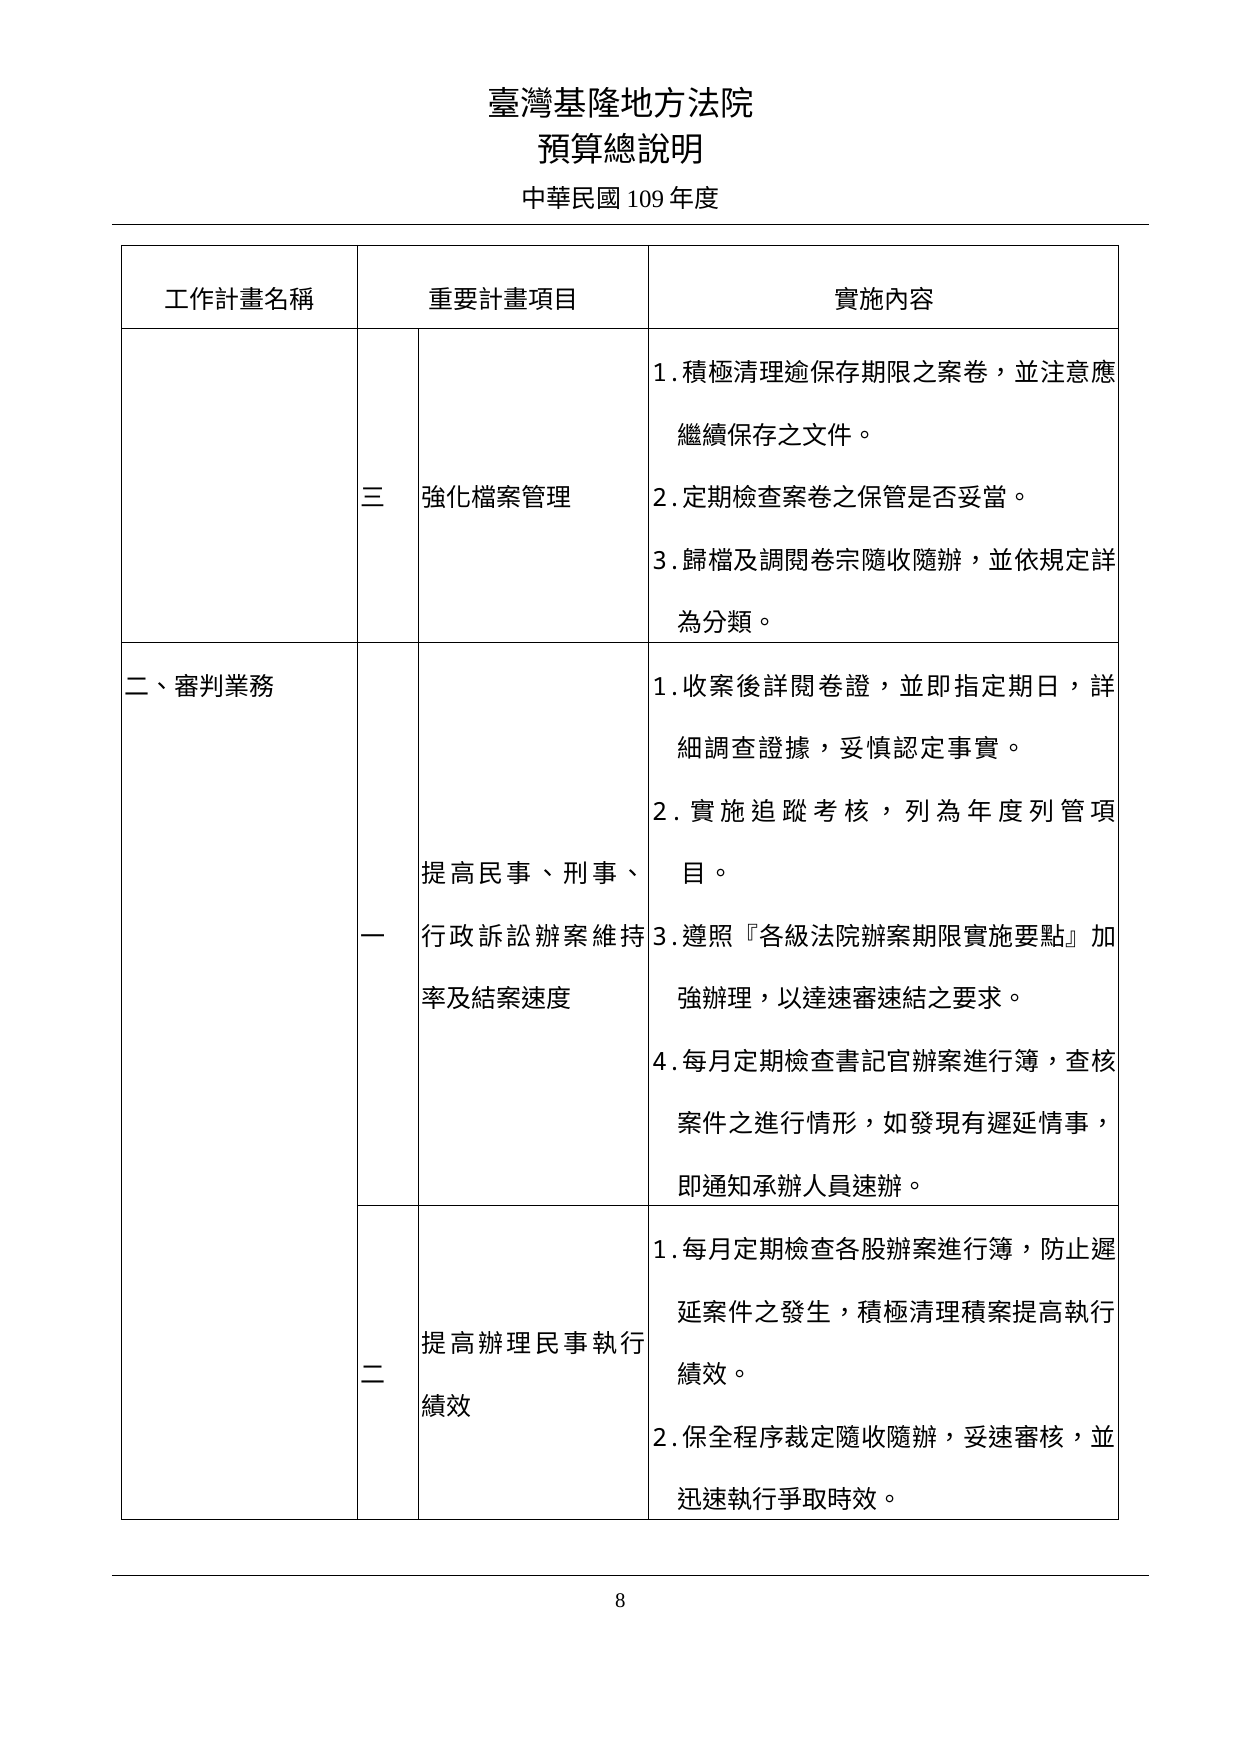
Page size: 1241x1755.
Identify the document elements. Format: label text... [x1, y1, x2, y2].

table_cell 二、審判業務 [122, 643, 357, 1519]
table_header 工作計畫名稱 [122, 246, 357, 328]
table_cell 1.收案後詳閱卷證，並即指定期日，詳細調查證據，妥慎認定事實。 2.實施追蹤考核，列為年度列管項目。 3.遵照『各級法院辦案期限實施要點』加強辦理，以達速審速結之要求。 4.每月定期檢查書記官辦案進行簿，查核案件之進行情形，如發現有遲延情事，即通知承辦人員速辦。 [649, 643, 1118, 1205]
table_cell 提高民事、刑事、行政訴訟辦案維持率及結案速度 [419, 643, 648, 1205]
table_cell 1.積極清理逾保存期限之案卷，並注意應繼續保存之文件。 2.定期檢查案卷之保管是否妥當。 3.歸檔及調閱卷宗隨收隨辦，並依規定詳為分類。 [649, 329, 1118, 642]
table_cell 三 [358, 329, 418, 642]
table_cell 一 [358, 643, 418, 1205]
table_cell [122, 329, 357, 642]
table_header 重要計畫項目 [358, 246, 648, 328]
table_cell 二 [358, 1206, 418, 1519]
table_header 實施內容 [649, 246, 1118, 328]
table_cell 提高辦理民事執行績效 [419, 1206, 648, 1519]
table_cell 強化檔案管理 [419, 329, 648, 642]
table_cell 1.每月定期檢查各股辦案進行簿，防止遲延案件之發生，積極清理積案提高執行績效。 2.保全程序裁定隨收隨辦，妥速審核，並迅速執行爭取時效。 [649, 1206, 1118, 1519]
